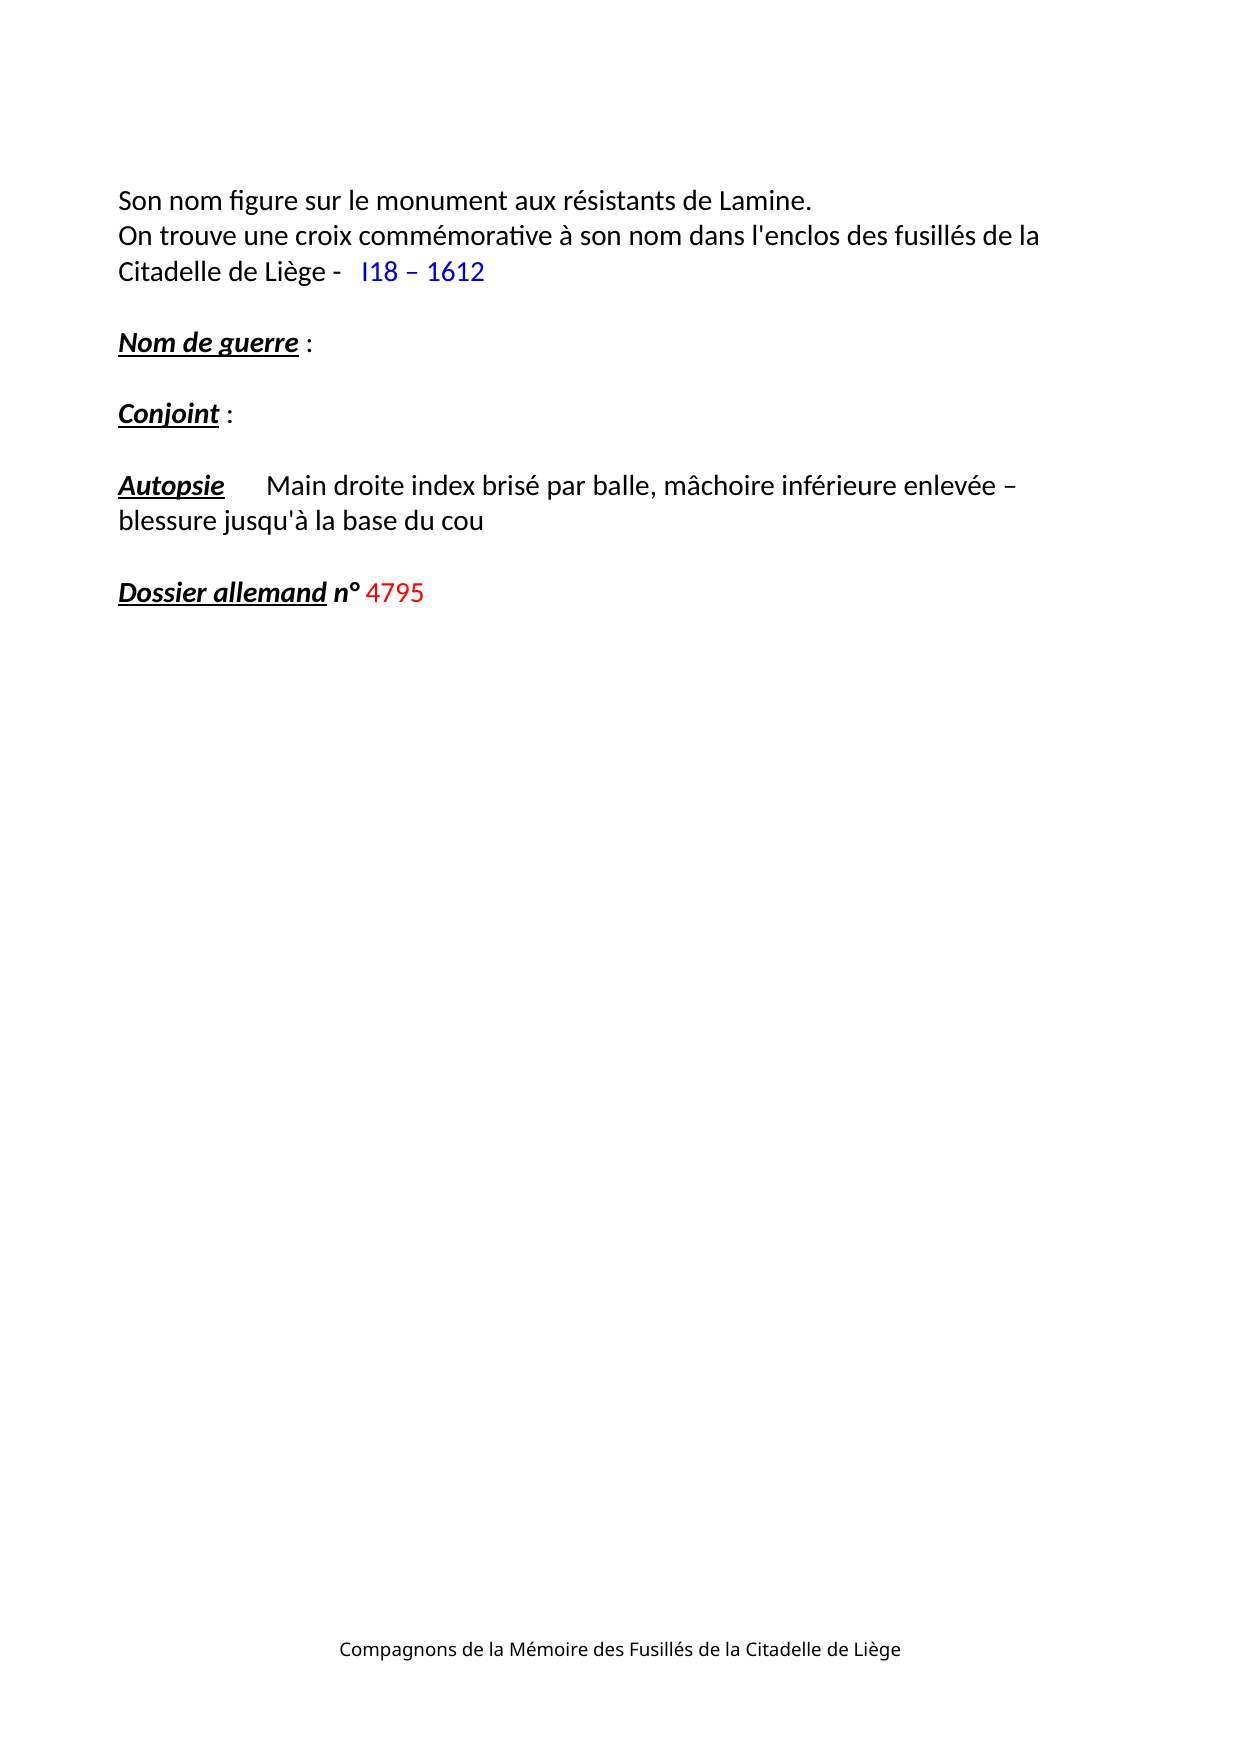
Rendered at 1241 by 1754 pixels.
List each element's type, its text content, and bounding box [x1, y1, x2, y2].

text Autopsie Main droite index brisé par balle, mâchoire inférieure enlevée – blessure jusqu'à la base du cou [118, 467, 1122, 538]
text Conjoint : [118, 396, 1122, 431]
text Son nom figure sur le monument aux résistants de Lamine. [118, 182, 1122, 217]
text Nom de guerre : [118, 324, 1122, 360]
text Dossier allemand n° 4795 [118, 574, 1122, 609]
text On trouve une croix commémorative à son nom dans l'enclos des fusillés de la Citadelle de Liège - I18 – 1612 [118, 217, 1122, 289]
